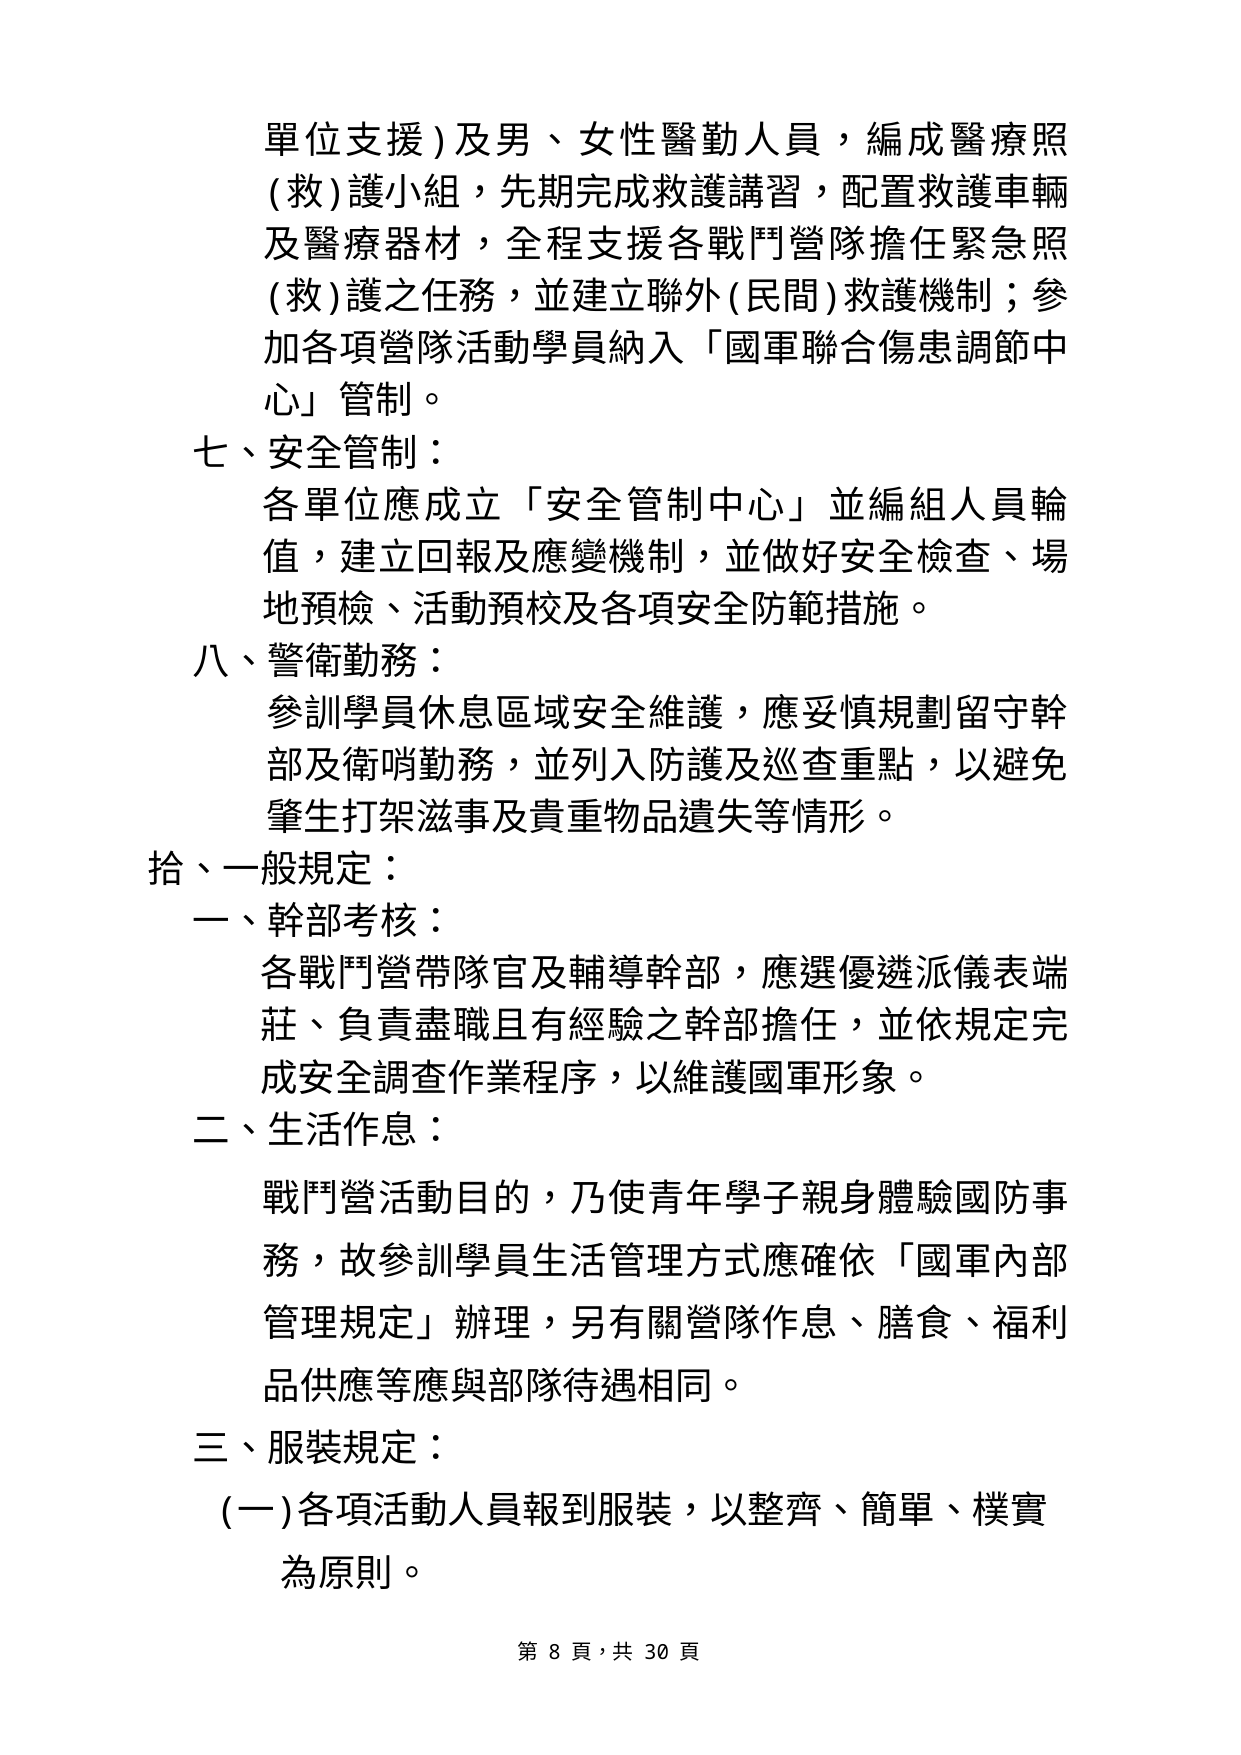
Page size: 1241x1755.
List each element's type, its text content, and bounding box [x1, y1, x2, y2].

text 拾、一般規定： [148, 841, 1069, 893]
text 七、安全管制： [148, 424, 1069, 476]
text 各單位應成立「安全管制中心」並編組人員輪值，建立回報及應變機制，並做好安全檢查、場地預檢、活動預校及各項安全防範措施。 [262, 476, 1069, 633]
text 八、警衛勤務： [148, 633, 1069, 685]
text 單位支援)及男、女性醫勤人員，編成醫療照(救)護小組，先期完成救護講習，配置救護車輛及醫療器材，全程支援各戰鬥營隊擔任緊急照(救)護之任務，並建立聯外(民間)救護機制；參加各項營隊活動學員納入「國軍聯合傷患調節中心」管制。 [262, 112, 1069, 424]
text 參訓學員休息區域安全維護，應妥慎規劃留守幹部及衛哨勤務，並列入防護及巡查重點，以避免肇生打架滋事及貴重物品遺失等情形。 [266, 685, 1069, 841]
text 一、幹部考核： [148, 893, 1069, 945]
text 戰鬥營活動目的，乃使青年學子親身體驗國防事務，故參訓學員生活管理方式應確依「國軍內部管理規定」辦理，另有關營隊作息、膳食、福利品供應等應與部隊待遇相同。 [262, 1153, 1069, 1403]
text (一)各項活動人員報到服裝，以整齊、簡單、樸實為原則。 [148, 1466, 1069, 1591]
text 二、生活作息： [148, 1101, 1069, 1153]
text 各戰鬥營帶隊官及輔導幹部，應選優遴派儀表端莊、負責盡職且有經驗之幹部擔任，並依規定完成安全調查作業程序，以維護國軍形象。 [260, 945, 1069, 1101]
text 三、服裝規定： [148, 1403, 1069, 1466]
